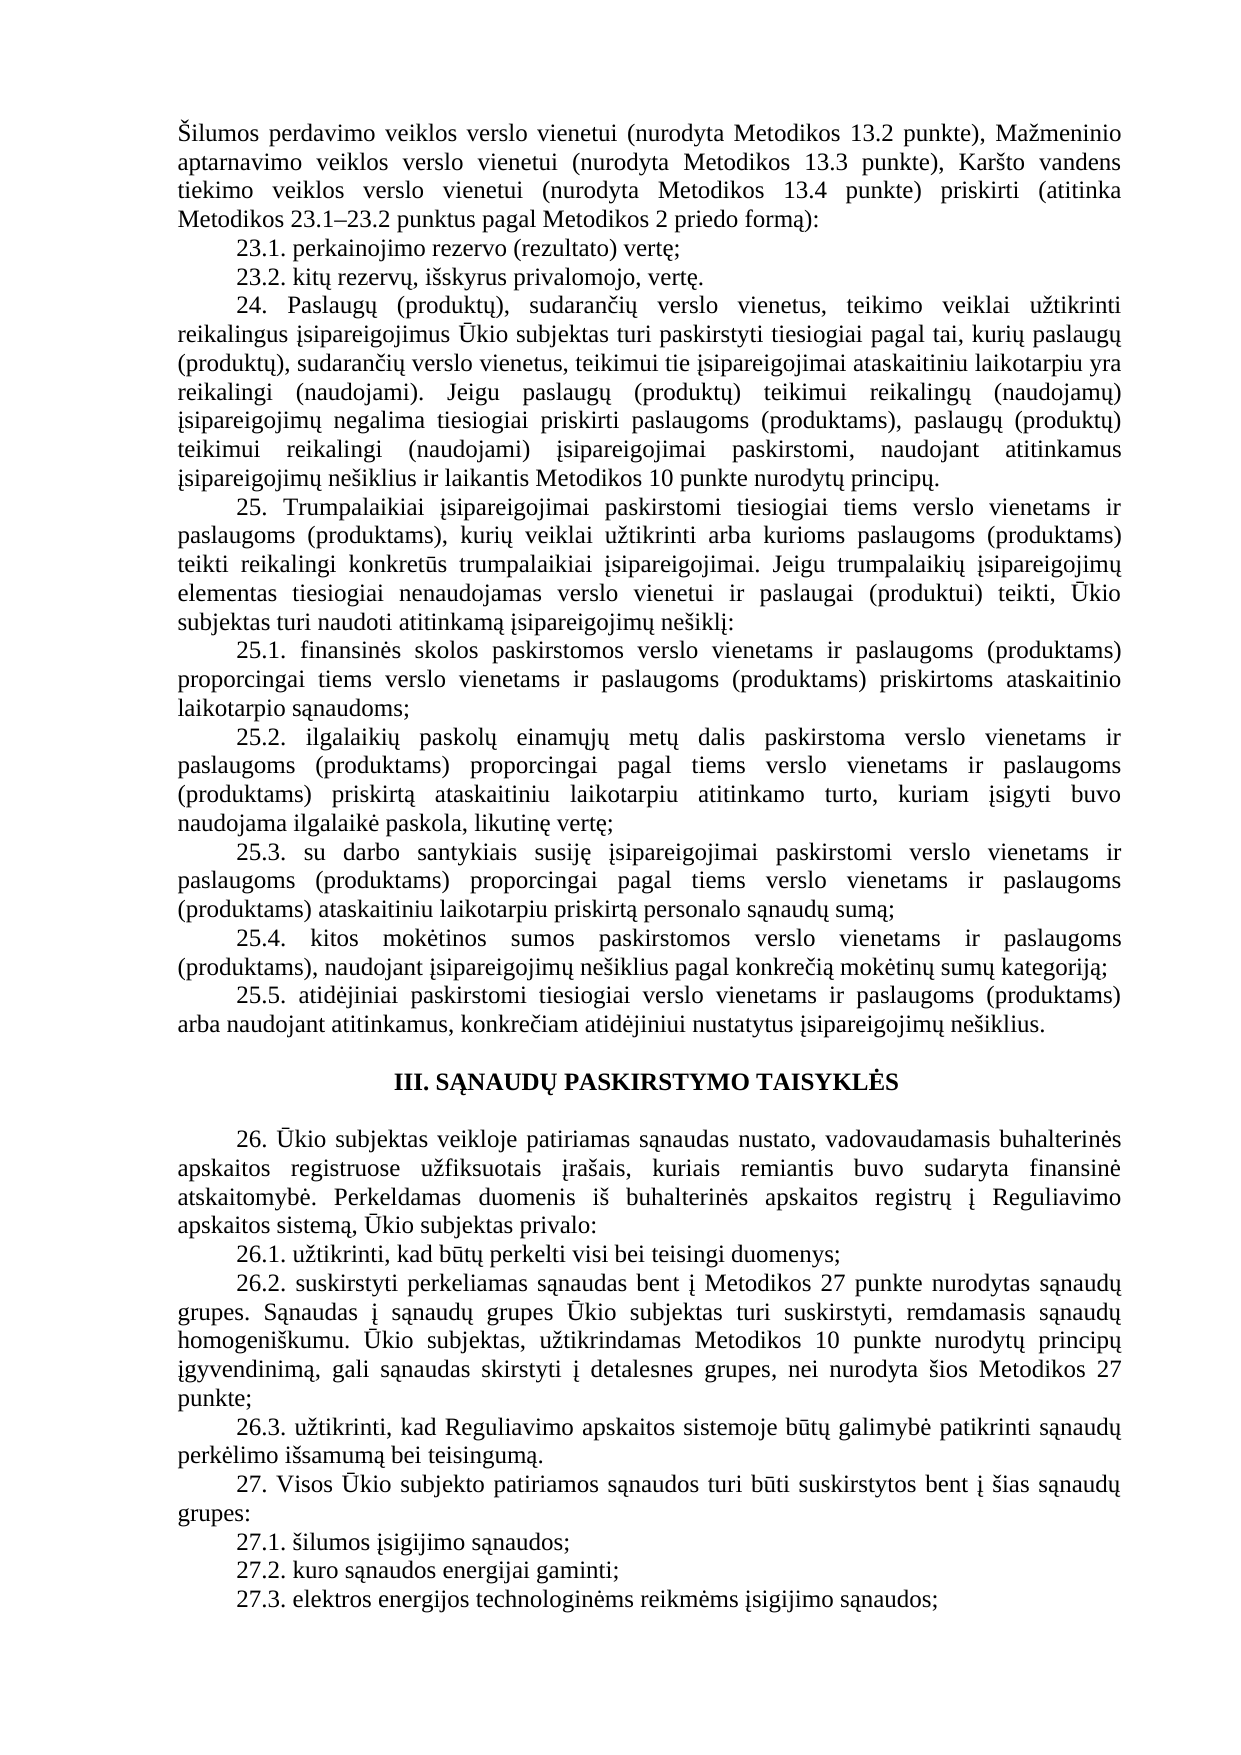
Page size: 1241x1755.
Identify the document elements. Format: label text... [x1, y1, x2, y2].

text 26.2. suskirstyti perkeliamas sąnaudas bent į Metodikos 27 punkte nurodytas sąnaudų grupes. Sąnaudas į sąnaudų grupes Ūkio subjektas turi suskirstyti, remdamasis sąnaudų homogeniškumu. Ūkio subjektas, užtikrindamas Metodikos 10 punkte nurodytų principų įgyvendinimą, gali sąnaudas skirstyti į detalesnes grupes, nei nurodyta šios Metodikos 27 punkte; [177, 1268, 1122, 1412]
text 27.2. kuro sąnaudos energijai gaminti; [177, 1556, 1122, 1584]
text 25. Trumpalaikiai įsipareigojimai paskirstomi tiesiogiai tiems verslo vienetams ir paslaugoms (produktams), kurių veiklai užtikrinti arba kurioms paslaugoms (produktams) teikti reikalingi konkretūs trumpalaikiai įsipareigojimai. Jeigu trumpalaikių įsipareigojimų elementas tiesiogiai nenaudojamas verslo vienetui ir paslaugai (produktui) teikti, Ūkio subjektas turi naudoti atitinkamą įsipareigojimų nešiklį: [177, 492, 1122, 636]
text 25.1. finansinės skolos paskirstomos verslo vienetams ir paslaugoms (produktams) proporcingai tiems verslo vienetams ir paslaugoms (produktams) priskirtoms ataskaitinio laikotarpio sąnaudoms; [177, 636, 1122, 722]
text 27.1. šilumos įsigijimo sąnaudos; [177, 1527, 1122, 1556]
text 27. Visos Ūkio subjekto patiriamos sąnaudos turi būti suskirstytos bent į šias sąnaudų grupes: [177, 1469, 1122, 1527]
text III. SĄNAUDŲ PASKIRSTYMO TAISYKLĖS [177, 1067, 1122, 1096]
text 23.1. perkainojimo rezervo (rezultato) vertę; [177, 233, 1122, 262]
text 26.1. užtikrinti, kad būtų perkelti visi bei teisingi duomenys; [177, 1239, 1122, 1268]
text 26. Ūkio subjektas veikloje patiriamas sąnaudas nustato, vadovaudamasis buhalterinės apskaitos registruose užfiksuotais įrašais, kuriais remiantis buvo sudaryta finansinė atskaitomybė. Perkeldamas duomenis iš buhalterinės apskaitos registrų į Reguliavimo apskaitos sistemą, Ūkio subjektas privalo: [177, 1124, 1122, 1239]
text 25.4. kitos mokėtinos sumos paskirstomos verslo vienetams ir paslaugoms (produktams), naudojant įsipareigojimų nešiklius pagal konkrečią mokėtinų sumų kategoriją; [177, 923, 1122, 981]
text 27.3. elektros energijos technologinėms reikmėms įsigijimo sąnaudos; [177, 1584, 1122, 1613]
text 26.3. užtikrinti, kad Reguliavimo apskaitos sistemoje būtų galimybė patikrinti sąnaudų perkėlimo išsamumą bei teisingumą. [177, 1412, 1122, 1469]
text 25.2. ilgalaikių paskolų einamųjų metų dalis paskirstoma verslo vienetams ir paslaugoms (produktams) proporcingai pagal tiems verslo vienetams ir paslaugoms (produktams) priskirtą ataskaitiniu laikotarpiu atitinkamo turto, kuriam įsigyti buvo naudojama ilgalaikė paskola, likutinę vertę; [177, 722, 1122, 837]
text 23.2. kitų rezervų, išskyrus privalomojo, vertę. [177, 262, 1122, 291]
text 25.3. su darbo santykiais susiję įsipareigojimai paskirstomi verslo vienetams ir paslaugoms (produktams) proporcingai pagal tiems verslo vienetams ir paslaugoms (produktams) ataskaitiniu laikotarpiu priskirtą personalo sąnaudų sumą; [177, 837, 1122, 923]
text Šilumos perdavimo veiklos verslo vienetui (nurodyta Metodikos 13.2 punkte), Mažmeninio aptarnavimo veiklos verslo vienetui (nurodyta Metodikos 13.3 punkte), Karšto vandens tiekimo veiklos verslo vienetui (nurodyta Metodikos 13.4 punkte) priskirti (atitinka Metodikos 23.1–23.2 punktus pagal Metodikos 2 priedo formą): [177, 118, 1122, 233]
text 25.5. atidėjiniai paskirstomi tiesiogiai verslo vienetams ir paslaugoms (produktams) arba naudojant atitinkamus, konkrečiam atidėjiniui nustatytus įsipareigojimų nešiklius. [177, 981, 1122, 1038]
text 24. Paslaugų (produktų), sudarančių verslo vienetus, teikimo veiklai užtikrinti reikalingus įsipareigojimus Ūkio subjektas turi paskirstyti tiesiogiai pagal tai, kurių paslaugų (produktų), sudarančių verslo vienetus, teikimui tie įsipareigojimai ataskaitiniu laikotarpiu yra reikalingi (naudojami). Jeigu paslaugų (produktų) teikimui reikalingų (naudojamų) įsipareigojimų negalima tiesiogiai priskirti paslaugoms (produktams), paslaugų (produktų) teikimui reikalingi (naudojami) įsipareigojimai paskirstomi, naudojant atitinkamus įsipareigojimų nešiklius ir laikantis Metodikos 10 punkte nurodytų principų. [177, 291, 1122, 492]
